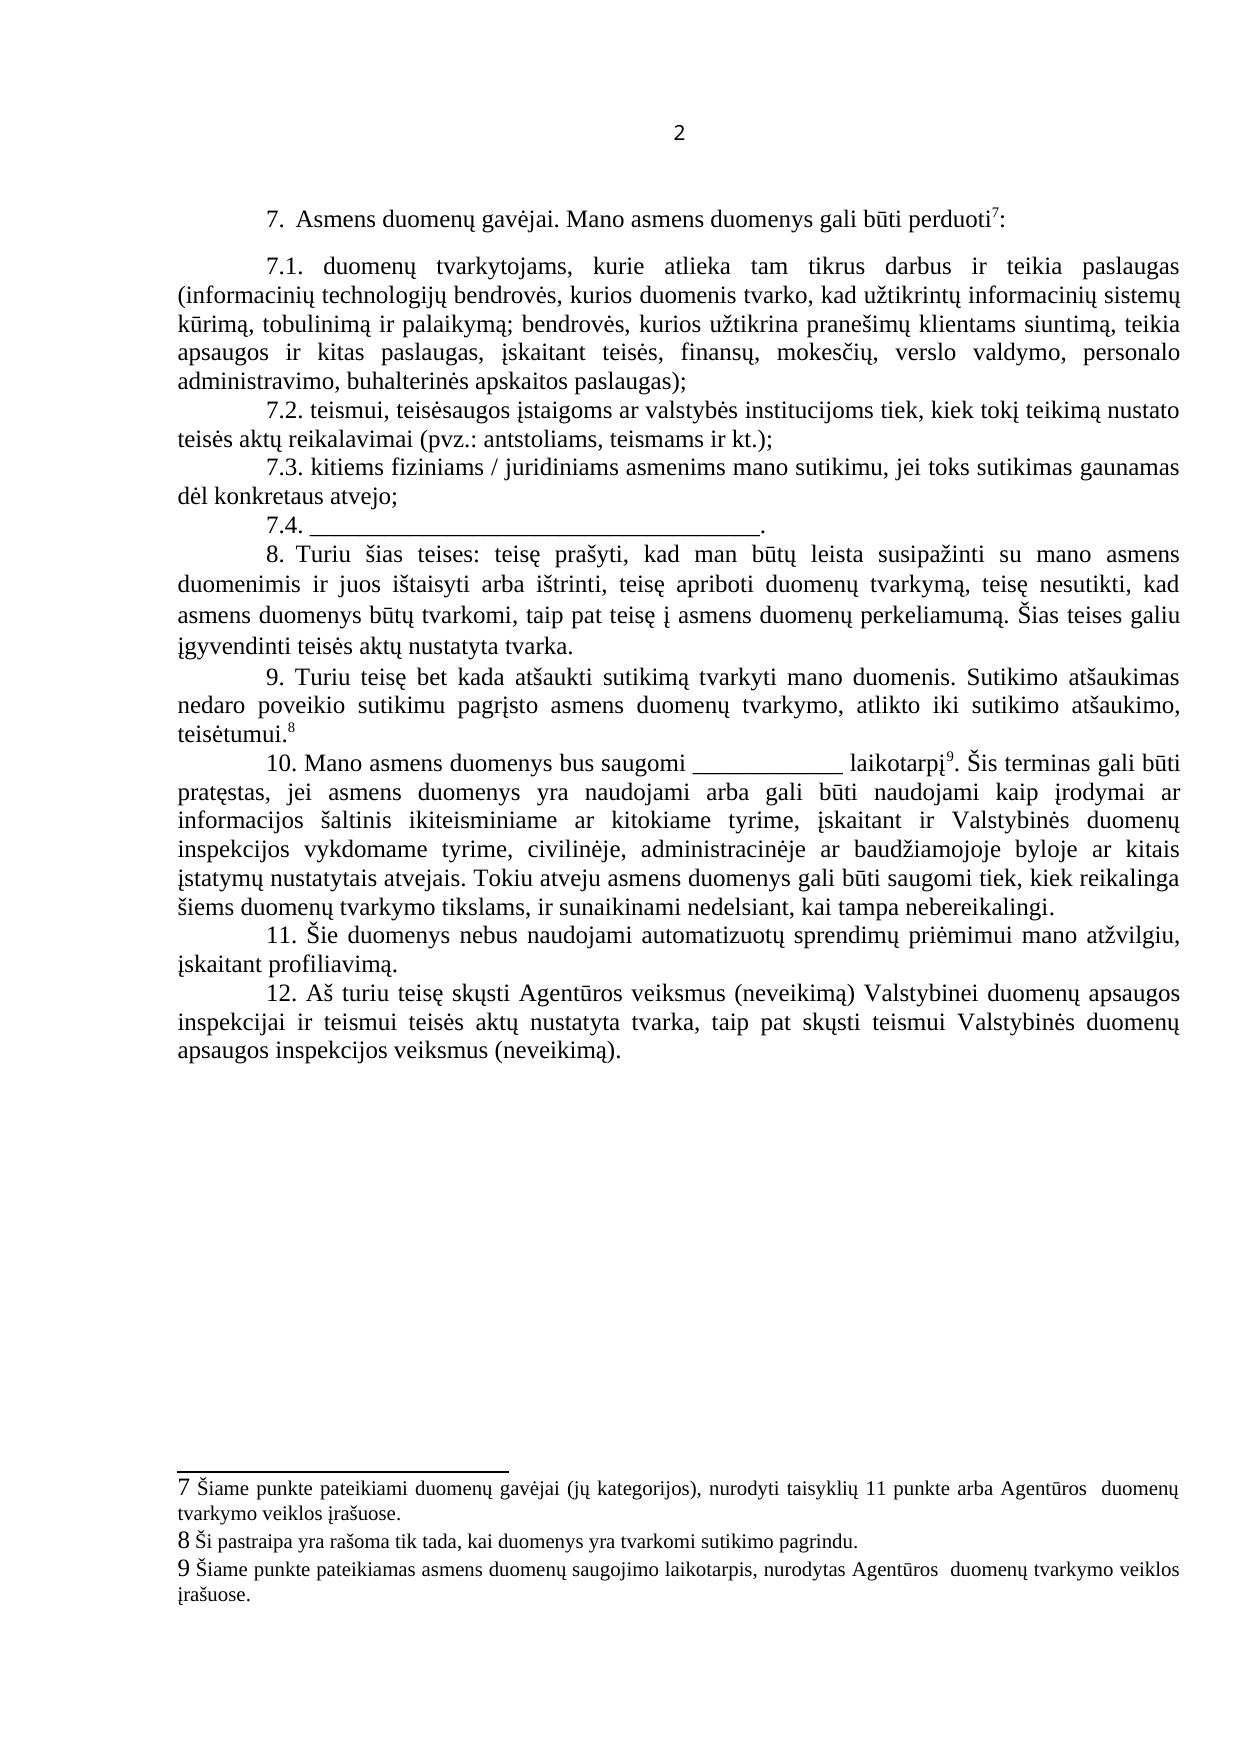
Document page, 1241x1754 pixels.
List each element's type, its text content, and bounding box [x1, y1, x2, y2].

text 10. Mano asmens duomenys bus saugomi ____________ laikotarpį. Šis terminas gali būti pratęstas, jei asmens duomenys yra naudojami arba gali būti naudojami kaip įrodymai ar informacijos šaltinis ikiteisminiame ar kitokiame tyrime, įskaitant ir Valstybinės duomenų inspekcijos vykdomame tyrime, civilinėje, administracinėje ar baudžiamojoje byloje ar kitais įstatymų nustatytais atvejais. Tokiu atveju asmens duomenys gali būti saugomi tiek, kiek reikalinga šiems duomenų tvarkymo tikslams, ir sunaikinami nedelsiant, kai tampa nebereikalingi. [177, 748, 1181, 920]
text 12. Aš turiu teisę skųsti Agentūros veiksmus (neveikimą) Valstybinei duomenų apsaugos inspekcijai ir teismui teisės aktų nustatyta tvarka, taip pat skųsti teismui Valstybinės duomenų apsaugos inspekcijos veiksmus (neveikimą). [177, 978, 1181, 1064]
text Šiame punkte pateikiamas asmens duomenų saugojimo laikotarpis, nurodytas Agentūros duomenų tvarkymo veiklos įrašuose. [177, 1553, 1181, 1606]
text 7.4. ____________________________________. [177, 510, 1181, 539]
text 9. Turiu teisę bet kada atšaukti sutikimą tvarkyti mano duomenis. Sutikimo atšaukimas nedaro poveikio sutikimu pagrįsto asmens duomenų tvarkymo, atlikto iki sutikimo atšaukimo, teisėtumui. [177, 662, 1181, 748]
text Šiame punkte pateikiami duomenų gavėjai (jų kategorijos), nurodyti taisyklių 11 punkte arba Agentūros duomenų tvarkymo veiklos įrašuose. [177, 1472, 1181, 1525]
text 7. Asmens duomenų gavėjai. Mano asmens duomenys gali būti perduoti: [177, 204, 1181, 232]
text 7.2. teismui, teisėsaugos įstaigoms ar valstybės institucijoms tiek, kiek tokį teikimą nustato teisės aktų reikalavimai (pvz.: antstoliams, teismams ir kt.); [177, 395, 1181, 452]
text 11. Šie duomenys nebus naudojami automatizuotų sprendimų priėmimui mano atžvilgiu, įskaitant profiliavimą. [177, 920, 1181, 978]
text Ši pastraipa yra rašoma tik tada, kai duomenys yra tvarkomi sutikimo pagrindu. [177, 1525, 1181, 1553]
text 7.1. duomenų tvarkytojams, kurie atlieka tam tikrus darbus ir teikia paslaugas (informacinių technologijų bendrovės, kurios duomenis tvarko, kad užtikrintų informacinių sistemų kūrimą, tobulinimą ir palaikymą; bendrovės, kurios užtikrina pranešimų klientams siuntimą, teikia apsaugos ir kitas paslaugas, įskaitant teisės, finansų, mokesčių, verslo valdymo, personalo administravimo, buhalterinės apskaitos paslaugas); [177, 251, 1181, 395]
text 7.3. kitiems fiziniams / juridiniams asmenims mano sutikimu, jei toks sutikimas gaunamas dėl konkretaus atvejo; [177, 452, 1181, 510]
text 8. Turiu šias teises: teisę prašyti, kad man būtų leista susipažinti su mano asmens duomenimis ir juos ištaisyti arba ištrinti, teisę apriboti duomenų tvarkymą, teisę nesutikti, kad asmens duomenys būtų tvarkomi, taip pat teisę į asmens duomenų perkeliamumą. Šias teises galiu įgyvendinti teisės aktų nustatyta tvarka. [177, 539, 1181, 660]
